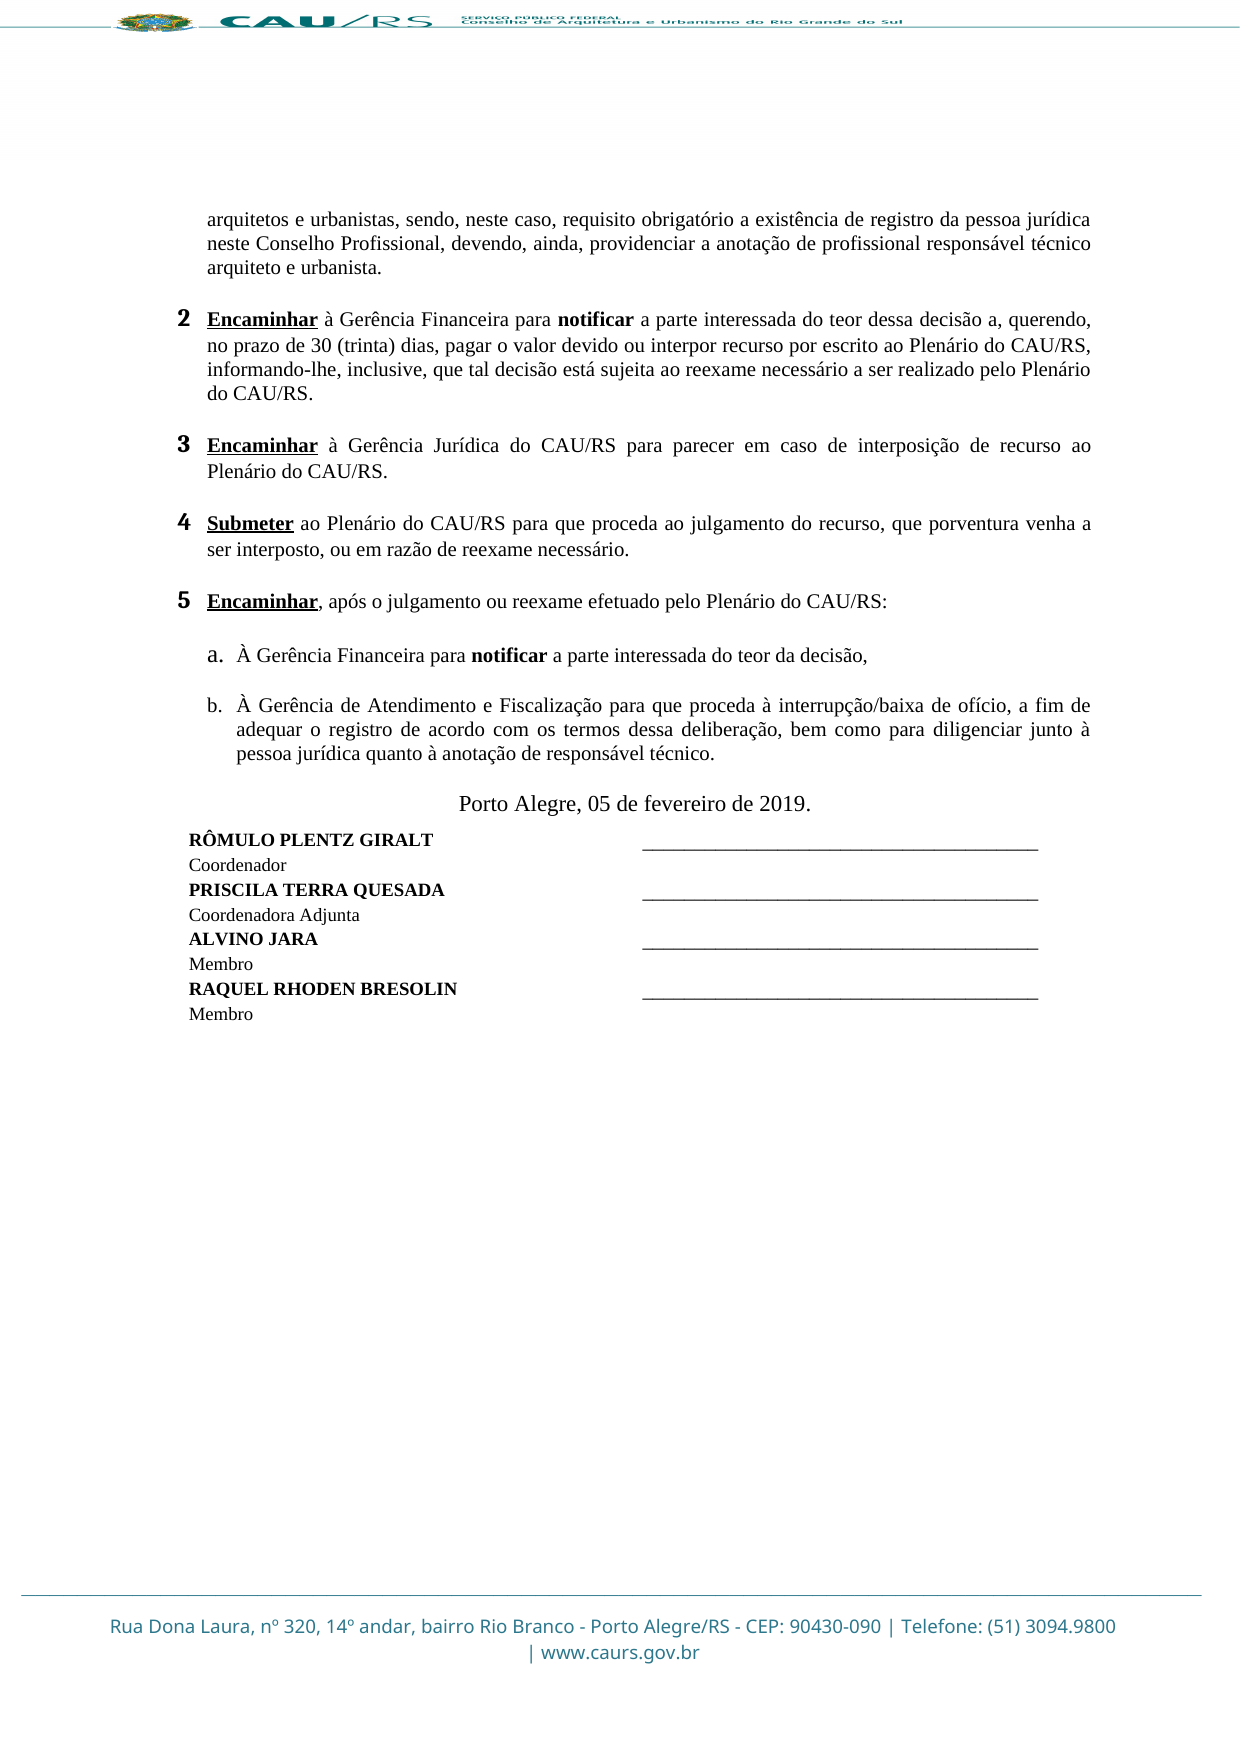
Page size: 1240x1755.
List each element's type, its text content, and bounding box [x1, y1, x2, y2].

list Encaminhar à Gerência Financeira para notificar a parte interessada do teor dessa decisão a, querendo, no prazo de 30 (trinta) dias, pagar o valor devido ou interpor recurso por escrito ao Plenário do CAU/RS, informando-lhe, inclusive, que tal decisão está sujeita ao reexame necessário a ser realizado pelo Plenário do CAU/RS. [177, 304, 1092, 405]
table_cell ______________________________________ [631, 978, 1092, 1027]
text Porto Alegre, 05 de fevereiro de 2019. [177, 790, 1092, 817]
table_header ______________________________________ [631, 829, 1092, 879]
list Encaminhar, após o julgamento ou reexame efetuado pelo Plenário do CAU/RS: [177, 586, 1092, 614]
table_cell ______________________________________ [631, 928, 1092, 978]
table_cell ______________________________________ [631, 879, 1092, 928]
list Submeter ao Plenário do CAU/RS para que proceda ao julgamento do recurso, que porventura venha a ser interposto, ou em razão de reexame necessário. [177, 508, 1092, 561]
table_cell ALVINO JARA Membro [177, 928, 631, 978]
list À Gerência Financeira para notificar a parte interessada do teor da decisão, [207, 639, 1092, 668]
table_cell RAQUEL RHODEN BRESOLIN Membro [177, 978, 631, 1027]
table_header RÔMULO PLENTZ GIRALT Coordenador [177, 829, 631, 879]
list À Gerência de Atendimento e Fiscalização para que proceda à interrupção/baixa de ofício, a fim de adequar o registro de acordo com os termos dessa deliberação, bem como para diligenciar junto à pessoa jurídica quanto à anotação de responsável técnico. [207, 693, 1092, 765]
table_cell PRISCILA TERRA QUESADA Coordenadora Adjunta [177, 879, 631, 928]
list arquitetos e urbanistas, sendo, neste caso, requisito obrigatório a existência de registro da pessoa jurídica neste Conselho Profissional, devendo, ainda, providenciar a anotação de profissional responsável técnico arquiteto e urbanista. [177, 207, 1092, 279]
list Encaminhar à Gerência Jurídica do CAU/RS para parecer em caso de interposição de recurso ao Plenário do CAU/RS. [177, 430, 1092, 483]
